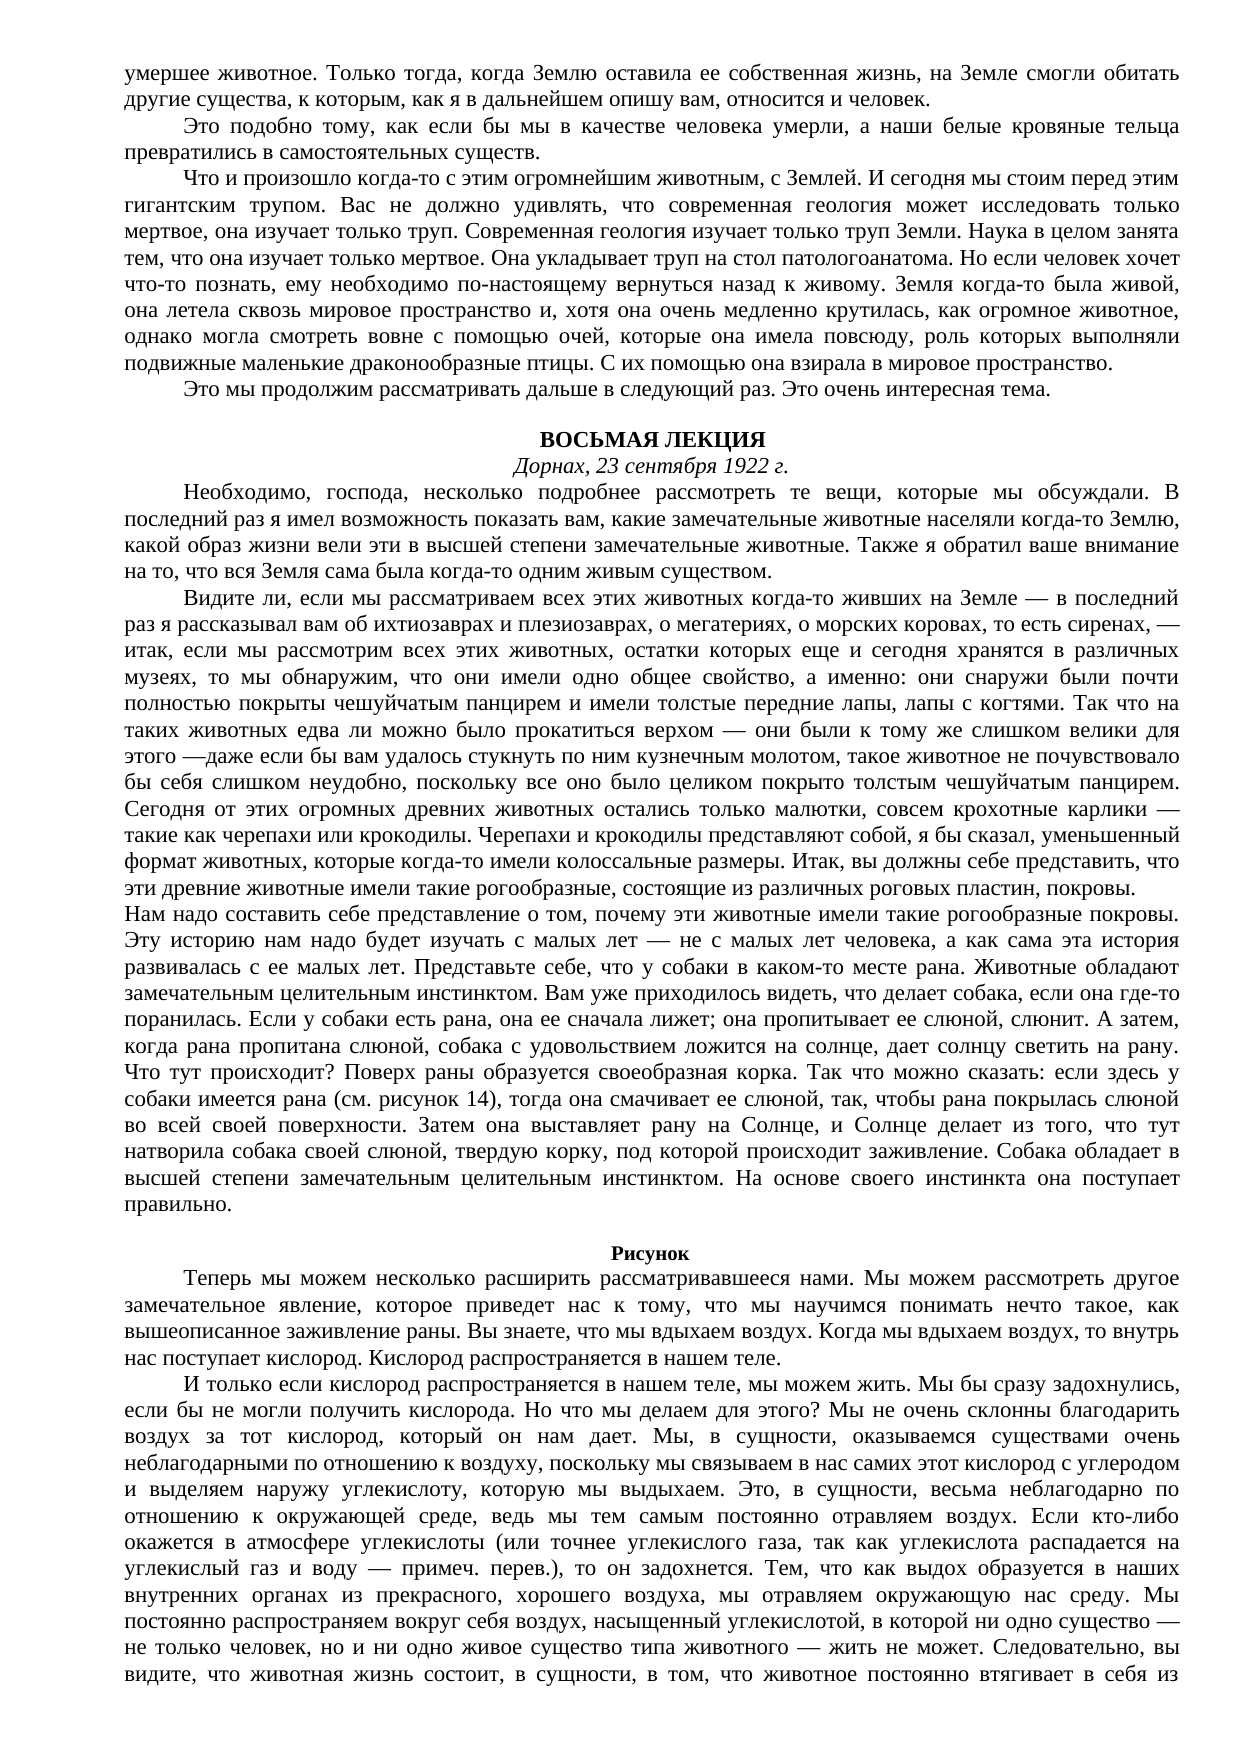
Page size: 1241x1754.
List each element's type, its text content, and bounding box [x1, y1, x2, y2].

text Необходимо, господа, несколько подробнее рассмотреть те вещи, которые мы обсуждали. В последний раз я имел возможность показать вам, какие замечательные животные населяли когда-то Землю, какой образ жизни вели эти в высшей степени замечательные животные. Также я обратил ваше внимание на то, что вся Земля сама была когда-то одним живым существом. [124, 478, 1181, 584]
text Это подобно тому, как если бы мы в качестве человека умерли, а наши белые кровяные тельца превратились в самостоятельных существ. [124, 112, 1181, 164]
text Что и произошло когда-то с этим огромнейшим животным, с Землей. И сегодня мы стоим перед этим гигантским трупом. Вас не должно удивлять, что современная геология может исследовать только мертвое, она изучает только труп. Современная геология изучает только труп Земли. Наука в целом занята тем, что она изучает только мертвое. Она укладывает труп на стол патологоанатома. Но если человек хочет что-то познать, ему необходимо по-настоящему вернуться назад к живому. Земля когда-то была живой, она летела сквозь мировое пространство и, хотя она очень медленно крутилась, как огромное животное, однако могла смотреть вовне с помощью очей, которые она имела повсюду, роль которых выполняли подвижные маленькие драконообразные птицы. С их помощью она взирала в мировое пространство. [124, 164, 1181, 375]
text Нам надо составить себе представление о том, почему эти животные имели такие рогообразные покровы. Эту историю нам надо будет изучать с малых лет — не с малых лет человека, а как сама эта история развивалась с ее малых лет. Представьте себе, что у собаки в каком-то месте рана. Животные обладают замечательным целительным инстинктом. Вам уже приходилось видеть, что делает собака, если она где-то поранилась. Если у собаки есть рана, она ее сначала лижет; она пропитывает ее слюной, слюнит. А затем, когда рана пропитана слюной, собака с удовольствием ложится на солнце, дает солнцу светить на рану. Что тут происходит? Поверх раны образуется своеобразная корка. Так что можно сказать: если здесь у собаки имеется рана (см. рисунок 14), тогда она смачивает ее слюной, так, чтобы рана покрылась слюной во всей своей поверхности. Затем она выставляет рану на Солнце, и Солнце делает из того, что тут натворила собака своей слюной, твердую корку, под которой происходит заживление. Собака обладает в высшей степени замечательным целительным инстинктом. На основе своего инстинкта она поступает правильно. [124, 900, 1181, 1216]
text Видите ли, если мы рассматриваем всех этих животных когда-то живших на Земле — в последний раз я рассказывал вам об ихтиозаврах и плезиозаврах, о мегатериях, о морских коровах, то есть сиренах, — итак, если мы рассмотрим всех этих животных, остатки которых еще и сегодня хранятся в различных музеях, то мы обнаружим, что они имели одно общее свойство, а именно: они снаружи были почти полностью покрыты чешуйчатым панцирем и имели толстые передние лапы, лапы с когтями. Так что на таких животных едва ли можно было прокатиться верхом — они были к тому же слишком велики для этого —даже если бы вам удалось стукнуть по ним кузнечным молотом, такое животное не почувствовало бы себя слишком неудобно, поскольку все оно было целиком покрыто толстым чешуйчатым панцирем. Сегодня от этих огромных древних животных остались только малютки, совсем крохотные карлики — такие как черепахи или крокодилы. Черепахи и крокодилы представляют собой, я бы сказал, уменьшенный формат животных, которые когда-то имели колоссальные размеры. Итак, вы должны себе представить, что эти древние животные имели такие рогообразные, состоящие из различных роговых пластин, покровы. [124, 584, 1181, 900]
text Рисунок [124, 1240, 1181, 1264]
text умершее животное. Только тогда, когда Землю оставила ее собственная жизнь, на Земле смогли обитать другие существа, к которым, как я в дальнейшем опишу вам, относится и человек. [124, 59, 1181, 112]
text И только если кислород распространяется в нашем теле, мы можем жить. Мы бы сразу задохнулись, если бы не могли получить кислорода. Но что мы делаем для этого? Мы не очень склонны благодарить воздух за тот кислород, который он нам дает. Мы, в сущности, оказываемся существами очень неблагодарными по отношению к воздуху, поскольку мы связываем в нас самих этот кислород с углеродом и выделяем наружу углекислоту, которую мы выдыхаем. Это, в сущности, весьма неблагодарно по отношению к окружающей среде, ведь мы тем самым постоянно отравляем воздух. Если кто-либо окажется в атмосфере углекислоты (или точнее углекислого газа, так как углекислота распадается на углекислый газ и воду — примеч. перев.), то он задохнется. Тем, что как выдох образуется в наших внутренних органах из прекрасного, хорошего воздуха, мы отравляем окружающую нас среду. Мы постоянно распространяем вокруг себя воздух, насыщенный углекислотой, в которой ни одно существо — не только человек, но и ни одно живое существо типа животного — жить не может. Следовательно, вы видите, что животная жизнь состоит, в сущности, в том, что животное постоянно втягивает в себя из [124, 1370, 1181, 1686]
text Дорнах, 23 сентября 1922 г. [124, 452, 1181, 478]
text ВОСЬМАЯ ЛЕКЦИЯ [124, 426, 1181, 452]
text Теперь мы можем несколько расширить рассматривавшееся нами. Мы можем рассмотреть другое замечательное явление, которое приведет нас к тому, что мы научимся понимать нечто такое, как вышеописанное заживление раны. Вы знаете, что мы вдыхаем воздух. Когда мы вдыхаем воздух, то внутрь нас поступает кислород. Кислород распространяется в нашем теле. [124, 1264, 1181, 1370]
text Это мы продолжим рассматривать дальше в следующий раз. Это очень интересная тема. [124, 375, 1181, 402]
